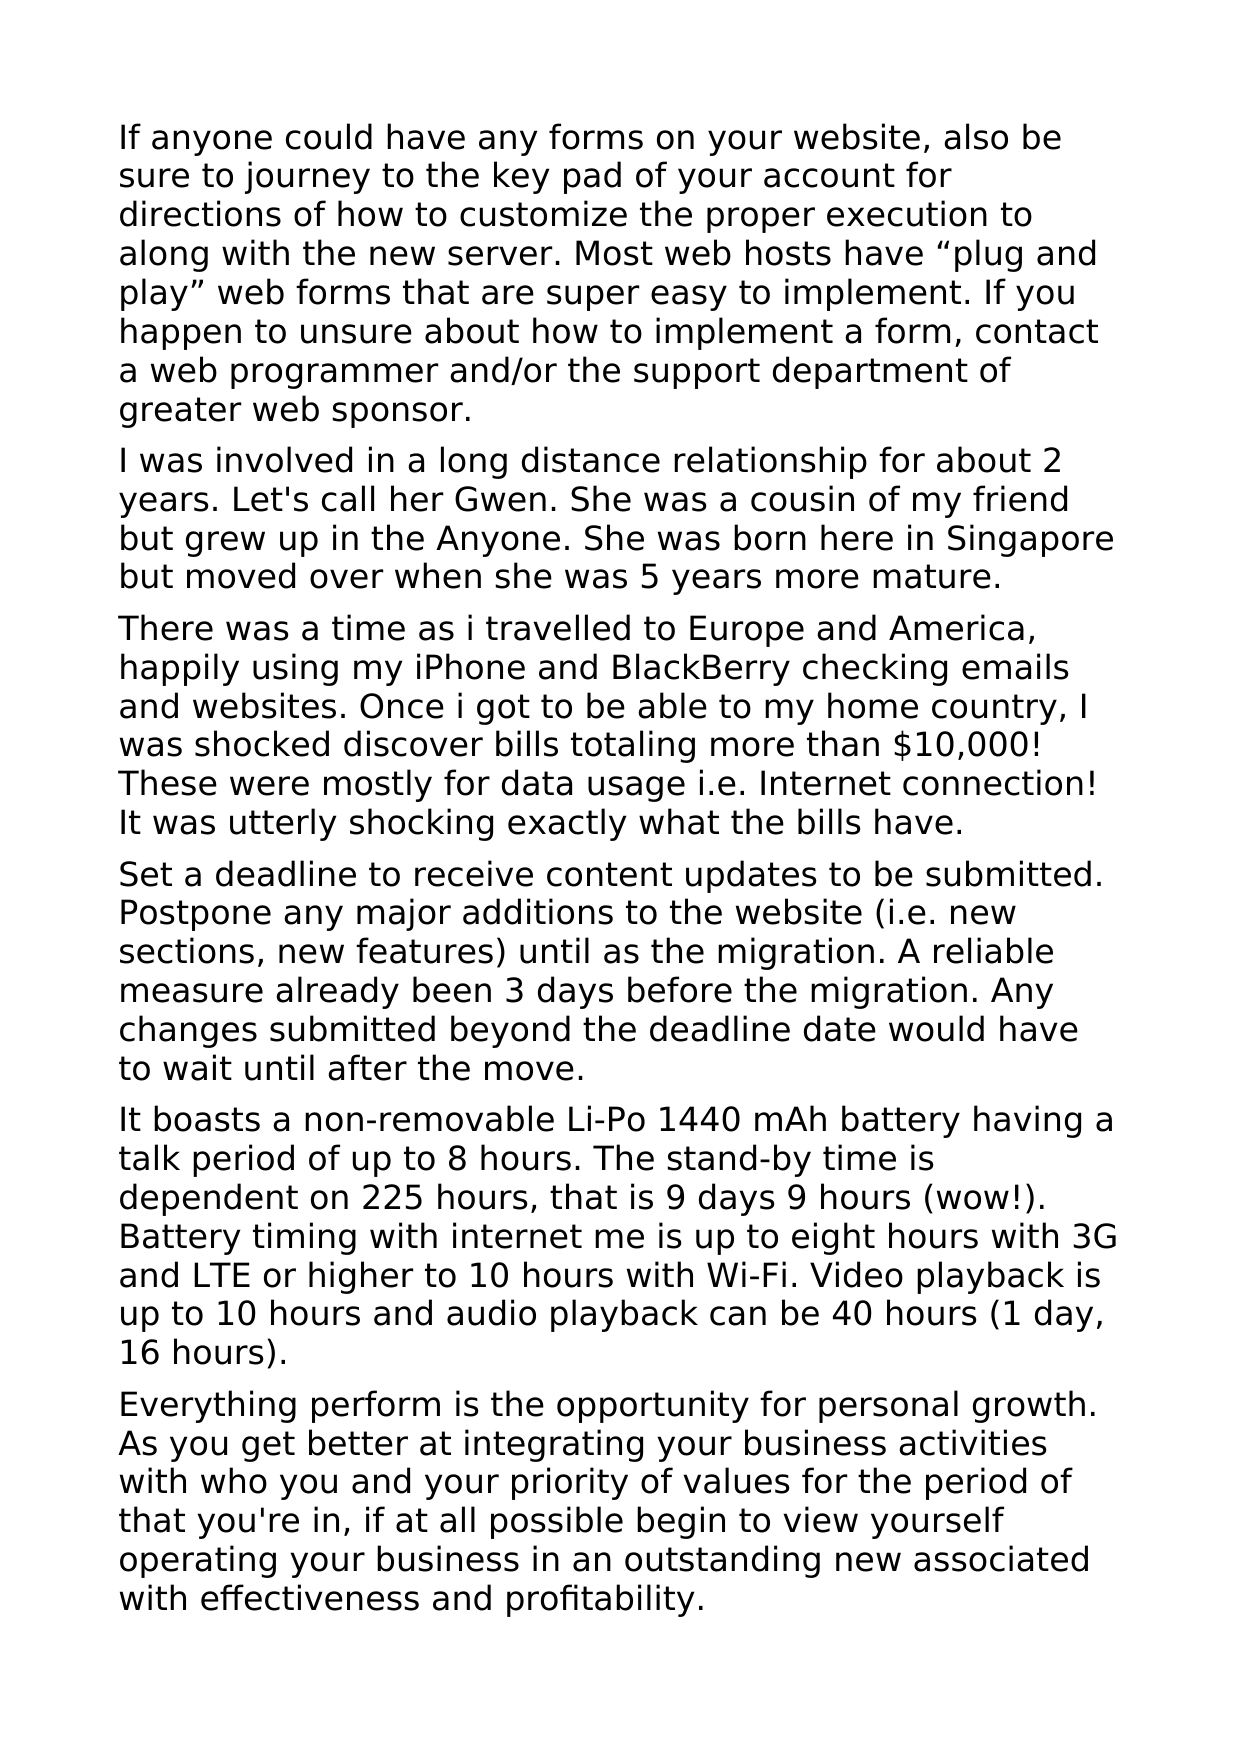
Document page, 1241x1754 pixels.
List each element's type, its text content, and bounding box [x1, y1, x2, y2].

text I was involved in a long distance relationship for about 2 years. Let's call her Gwen. She was a cousin of my friend but grew up in the Anyone. She was born here in Singapore but moved over when she was 5 years more mature. [118, 441, 1122, 597]
text There was a time as i travelled to Europe and America, happily using my iPhone and BlackBerry checking emails and websites. Once i got to be able to my home country, I was shocked discover bills totaling more than $10,000! These were mostly for data usage i.e. Internet connection! It was utterly shocking exactly what the bills have. [118, 609, 1122, 842]
text Everything perform is the opportunity for personal growth. As you get better at integrating your business activities with who you and your priority of values for the period of that you're in, if at all possible begin to view yourself operating your business in an outstanding new associated with effectiveness and profitability. [118, 1385, 1122, 1618]
text Set a deadline to receive content updates to be submitted. Postpone any major additions to the website (i.e. new sections, new features) until as the migration. A reliable measure already been 3 days before the migration. Any changes submitted beyond the deadline date would have to wait until after the move. [118, 855, 1122, 1088]
text It boasts a non-removable Li-Po 1440 mAh battery having a talk period of up to 8 hours. The stand-by time is dependent on 225 hours, that is 9 days 9 hours (wow!). Battery timing with internet me is up to eight hours with 3G and LTE or higher to 10 hours with Wi-Fi. Video playback is up to 10 hours and audio playback can be 40 hours (1 day, 16 hours). [118, 1101, 1122, 1373]
text If anyone could have any forms on your website, also be sure to journey to the key pad of your account for directions of how to customize the proper execution to along with the new server. Most web hosts have “plug and play” web forms that are super easy to implement. If you happen to unsure about how to implement a form, contact a web programmer and/or the support department of greater web sponsor. [118, 118, 1122, 429]
